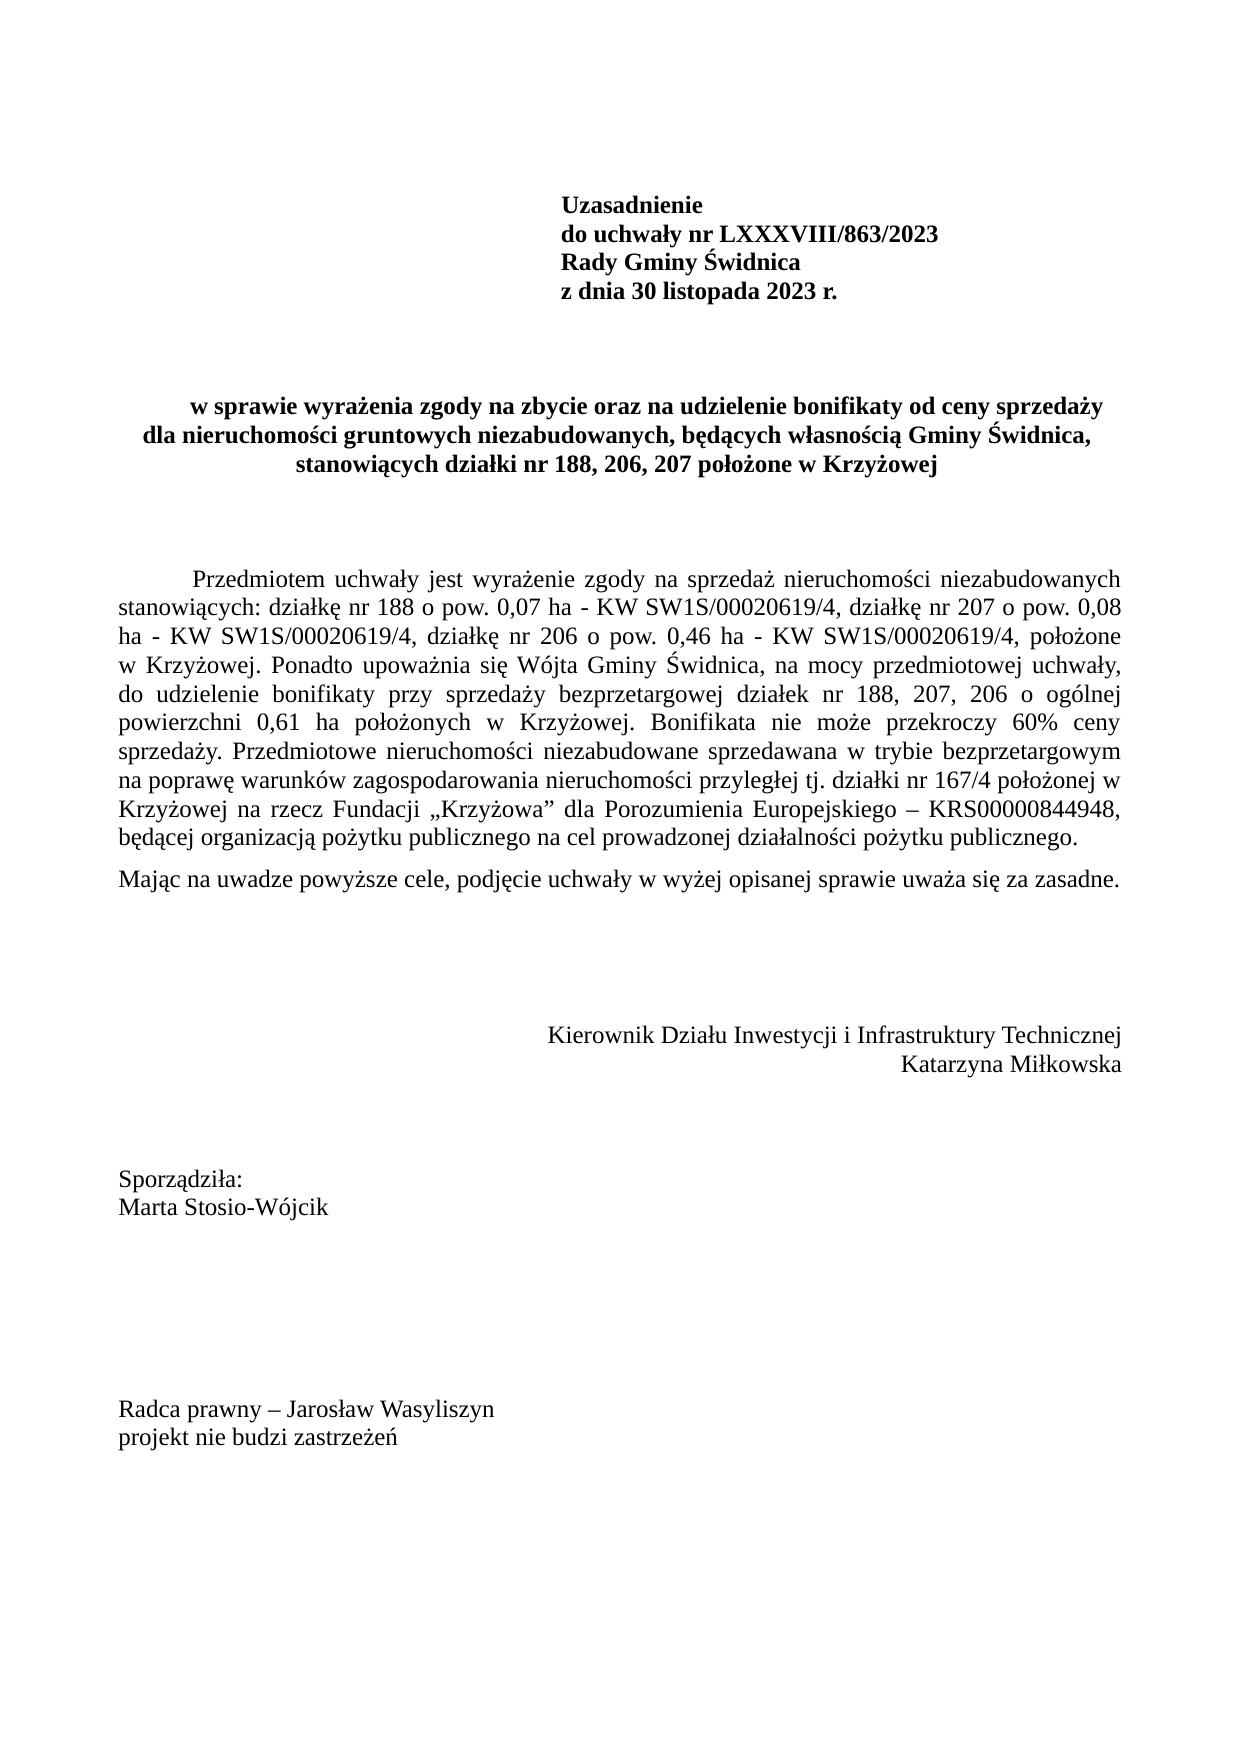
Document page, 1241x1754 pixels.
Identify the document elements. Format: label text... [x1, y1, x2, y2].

text Mając na uwadze powyższe cele, podjęcie uchwały w wyżej opisanej sprawie uważa się za zasadne. [118, 864, 1122, 892]
text do uchwały nr LXXXVIII/863/2023 [118, 219, 1122, 247]
text projekt nie budzi zastrzeżeń [118, 1422, 1122, 1451]
text Marta Stosio-Wójcik [118, 1192, 1122, 1221]
text stanowiących działki nr 188, 206, 207 położone w Krzyżowej [118, 449, 1122, 477]
text Rady Gminy Świdnica [118, 247, 1122, 276]
text w sprawie wyrażenia zgody na zbycie oraz na udzielenie bonifikaty od ceny sprzedaży [118, 391, 1181, 420]
text Sporządziła: [118, 1164, 1122, 1192]
text Przedmiotem uchwały jest wyrażenie zgody na sprzedaż nieruchomości niezabudowanych stanowiących: działkę nr 188 o pow. 0,07 ha - KW SW1S/00020619/4, działkę nr 207 o pow. 0,08 ha - KW SW1S/00020619/4, działkę nr 206 o pow. 0,46 ha - KW SW1S/00020619/4, położone w Krzyżowej. Ponadto upoważnia się Wójta Gminy Świdnica, na mocy przedmiotowej uchwały, do udzielenie bonifikaty przy sprzedaży bezprzetargowej działek nr 188, 207, 206 o ogólnej powierzchni 0,61 ha położonych w Krzyżowej. Bonifikata nie może przekroczy 60% ceny sprzedaży. Przedmiotowe nieruchomości niezabudowane sprzedawana w trybie bezprzetargowym na poprawę warunków zagospodarowania nieruchomości przyległej tj. działki nr 167/4 położonej w Krzyżowej na rzecz Fundacji „Krzyżowa” dla Porozumienia Europejskiego – KRS00000844948, będącej organizacją pożytku publicznego na cel prowadzonej działalności pożytku publicznego. [118, 564, 1122, 851]
text Uzasadnienie [487, 190, 1122, 219]
text Radca prawny – Jarosław Wasyliszyn [118, 1394, 1122, 1422]
text Kierownik Działu Inwestycji i Infrastruktury Technicznej [118, 1020, 1122, 1049]
text Katarzyna Miłkowska [118, 1049, 1122, 1077]
text z dnia 30 listopada 2023 r. [118, 276, 1122, 305]
text dla nieruchomości gruntowych niezabudowanych, będących własnością Gminy Świdnica, [118, 420, 1122, 449]
